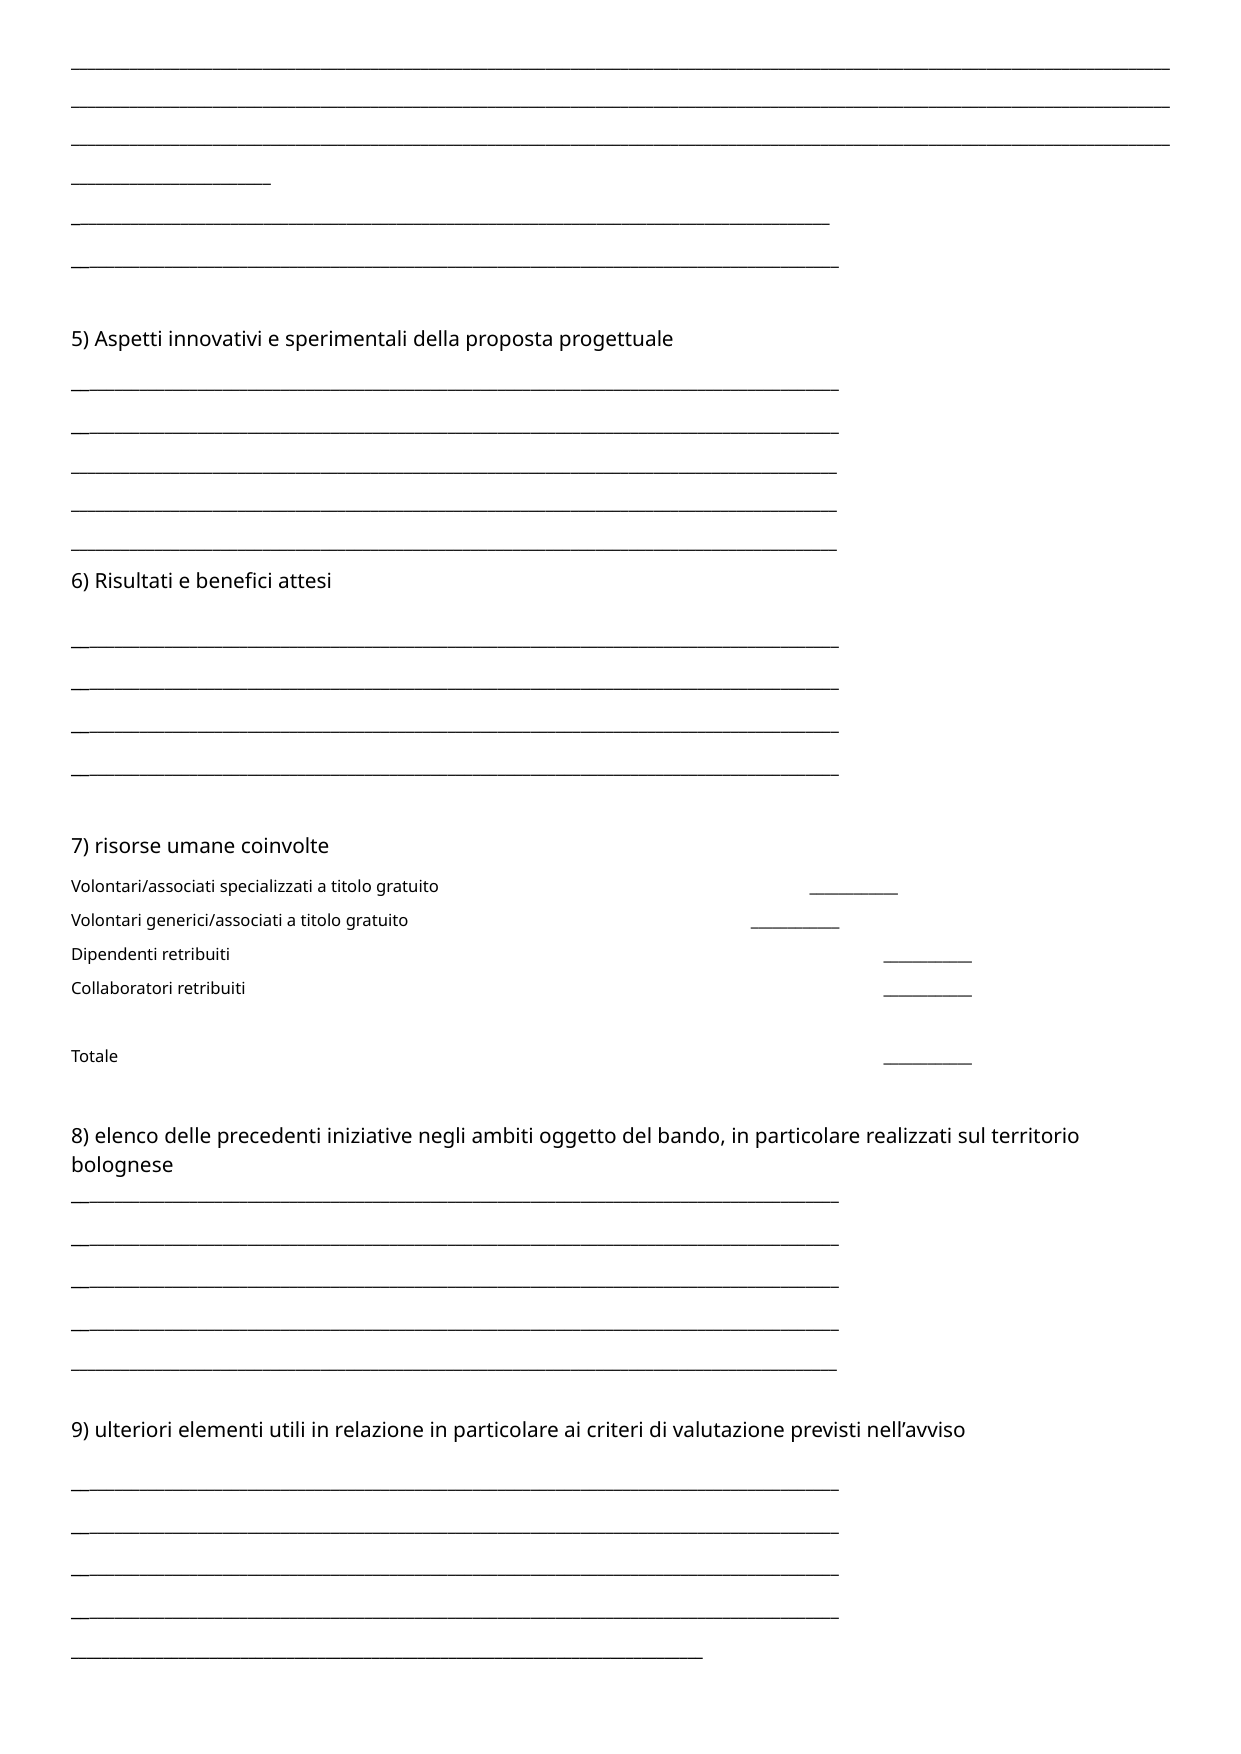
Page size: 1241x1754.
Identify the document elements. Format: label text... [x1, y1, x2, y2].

text ____________________________________________________________________________________________ [71, 490, 1175, 515]
text 5) Aspetti innovativi e sperimentali della proposta progettuale [71, 324, 1175, 352]
text ____________________________________________________________________________________________ [71, 1178, 1175, 1207]
text Dipendenti retribuiti ____________ [71, 942, 1175, 965]
text ____________________________________________________________________________________________ [71, 708, 1175, 737]
text ____________________________________________________________________________________________ [71, 1348, 1175, 1374]
text Collaboratori retribuiti ____________ [71, 976, 1175, 999]
text Totale ____________ [71, 1044, 1175, 1067]
text ____________________________________________________________________________________________ [71, 1466, 1175, 1495]
text ____________________________________________________________________________________________ [71, 1263, 1175, 1292]
text ____________________________________________________________________________________________ [71, 1594, 1175, 1623]
text ____________________________________________________________________________________________ [71, 243, 1175, 271]
text ____________________________________________________________________________________________ [71, 1306, 1175, 1334]
text Volontari generici/associati a titolo gratuito ____________ [71, 908, 1175, 931]
text ____________________________________________________________________________________________ [71, 409, 1175, 437]
text ____________________________________________________________________________________________ [71, 623, 1175, 651]
text 7) risorse umane coinvolte [71, 832, 1175, 860]
text ____________________________________________________________________________________________ [71, 1509, 1175, 1537]
text ____________________________________________________________________________________________ [71, 1221, 1175, 1249]
text ____________________________________________________________________________________________ [71, 751, 1175, 779]
text ____________________________________________________________________________________________ [71, 528, 1175, 553]
text ___________________________________________________________________________________________ [71, 200, 1175, 229]
text ____________________________________________________________________________________________________________________________________________________________________________________________________________________________________________________________________________________________________________________________________________________________________________________________________________________________________ [71, 47, 1175, 187]
text ____________________________________________________________________________________________ [71, 451, 1175, 477]
text ____________________________________________________________________________________________ [71, 366, 1175, 395]
text 6) Risultati e benefici attesi [71, 566, 1175, 594]
text 8) elenco delle precedenti iniziative negli ambiti oggetto del bando, in particolare realizzati sul territorio bolognese [71, 1121, 1175, 1178]
text ____________________________________________________________________________________________ [71, 1552, 1175, 1580]
text Volontari/associati specializzati a titolo gratuito ____________ [71, 874, 1175, 897]
text ____________________________________________________________________________________________ [71, 666, 1175, 694]
text 9) ulteriori elementi utili in relazione in particolare ai criteri di valutazione previsti nell’avviso [71, 1415, 1175, 1444]
text __________________________________________________________________________________ [71, 1637, 1175, 1662]
